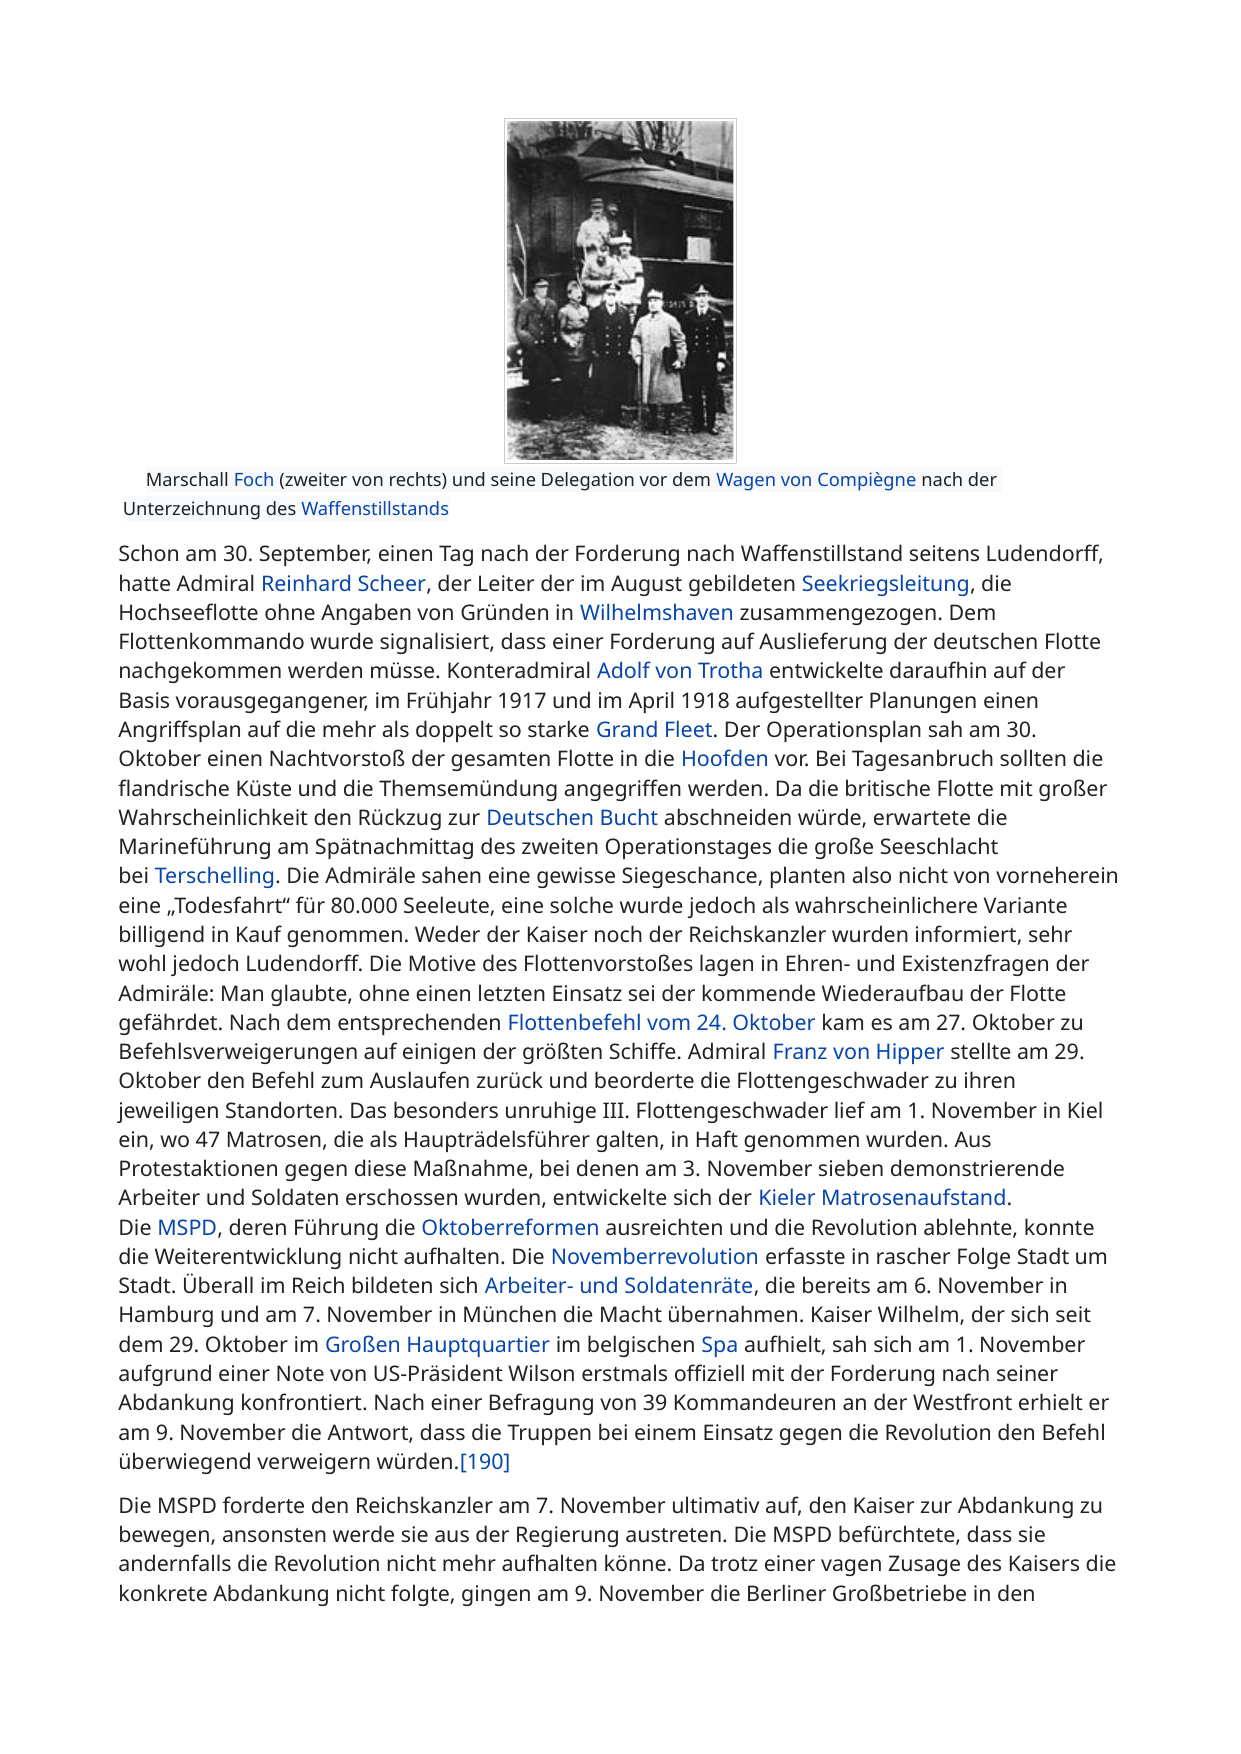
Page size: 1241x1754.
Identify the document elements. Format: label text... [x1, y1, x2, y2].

picture [506, 121, 734, 460]
text Die MSPD forderte den Reichskanzler am 7. November ultimativ auf, den Kaiser zur Abdankung zu bewegen, ansonsten werde sie aus der Regierung austreten. Die MSPD befürchtete, dass sie andernfalls die Revolution nicht mehr aufhalten könne. Da trotz einer vagen Zusage des Kaisers die konkrete Abdankung nicht folgte, gingen am 9. November die Berliner Großbetriebe in den [118, 1490, 1122, 1607]
text Marschall Foch (zweiter von rechts) und seine Delegation vor dem Wagen von Compiègne nach der Unterzeichnung des Waffenstillstands [123, 467, 1122, 521]
text Schon am 30. September, einen Tag nach der Forderung nach Waffenstillstand seitens Ludendorff, hatte Admiral Reinhard Scheer, der Leiter der im August gebildeten Seekriegsleitung, die Hochseeflotte ohne Angaben von Gründen in Wilhelmshaven zusammengezogen. Dem Flottenkommando wurde signalisiert, dass einer Forderung auf Auslieferung der deutschen Flotte nachgekommen werden müsse. Konteradmiral Adolf von Trotha entwickelte daraufhin auf der Basis vorausgegangener, im Frühjahr 1917 und im April 1918 aufgestellter Planungen einen Angriffsplan auf die mehr als doppelt so starke Grand Fleet. Der Operationsplan sah am 30. Oktober einen Nachtvorstoß der gesamten Flotte in die Hoofden vor. Bei Tagesanbruch sollten die flandrische Küste und die Themsemündung angegriffen werden. Da die britische Flotte mit großer Wahrscheinlichkeit den Rückzug zur Deutschen Bucht abschneiden würde, erwartete die Marineführung am Spätnachmittag des zweiten Operationstages die große Seeschlacht bei Terschelling. Die Admiräle sahen eine gewisse Siegeschance, planten also nicht von vorneherein eine „Todesfahrt“ für 80.000 Seeleute, eine solche wurde jedoch als wahrscheinlichere Variante billigend in Kauf genommen. Weder der Kaiser noch der Reichskanzler wurden informiert, sehr wohl jedoch Ludendorff. Die Motive des Flottenvorstoßes lagen in Ehren- und Existenzfragen der Admiräle: Man glaubte, ohne einen letzten Einsatz sei der kommende Wiederaufbau der Flotte gefährdet. Nach dem entsprechenden Flottenbefehl vom 24. Oktober kam es am 27. Oktober zu Befehlsverweigerungen auf einigen der größten Schiffe. Admiral Franz von Hipper stellte am 29. Oktober den Befehl zum Auslaufen zurück und beorderte die Flottengeschwader zu ihren jeweiligen Standorten. Das besonders unruhige III. Flottengeschwader lief am 1. November in Kiel ein, wo 47 Matrosen, die als Haupträdelsführer galten, in Haft genommen wurden. Aus Protestaktionen gegen diese Maßnahme, bei denen am 3. November sieben demonstrierende Arbeiter und Soldaten erschossen wurden, entwickelte sich der Kieler Matrosenaufstand. Die MSPD, deren Führung die Oktoberreformen ausreichten und die Revolution ablehnte, konnte die Weiterentwicklung nicht aufhalten. Die Novemberrevolution erfasste in rascher Folge Stadt um Stadt. Überall im Reich bildeten sich Arbeiter- und Soldatenräte, die bereits am 6. November in Hamburg und am 7. November in München die Macht übernahmen. Kaiser Wilhelm, der sich seit dem 29. Oktober im Großen Hauptquartier im belgischen Spa aufhielt, sah sich am 1. November aufgrund einer Note von US-Präsident Wilson erstmals offiziell mit der Forderung nach seiner Abdankung konfrontiert. Nach einer Befragung von 39 Kommandeuren an der Westfront erhielt er am 9. November die Antwort, dass die Truppen bei einem Einsatz gegen die Revolution den Befehl überwiegend verweigern würden.[190] [118, 539, 1122, 1476]
